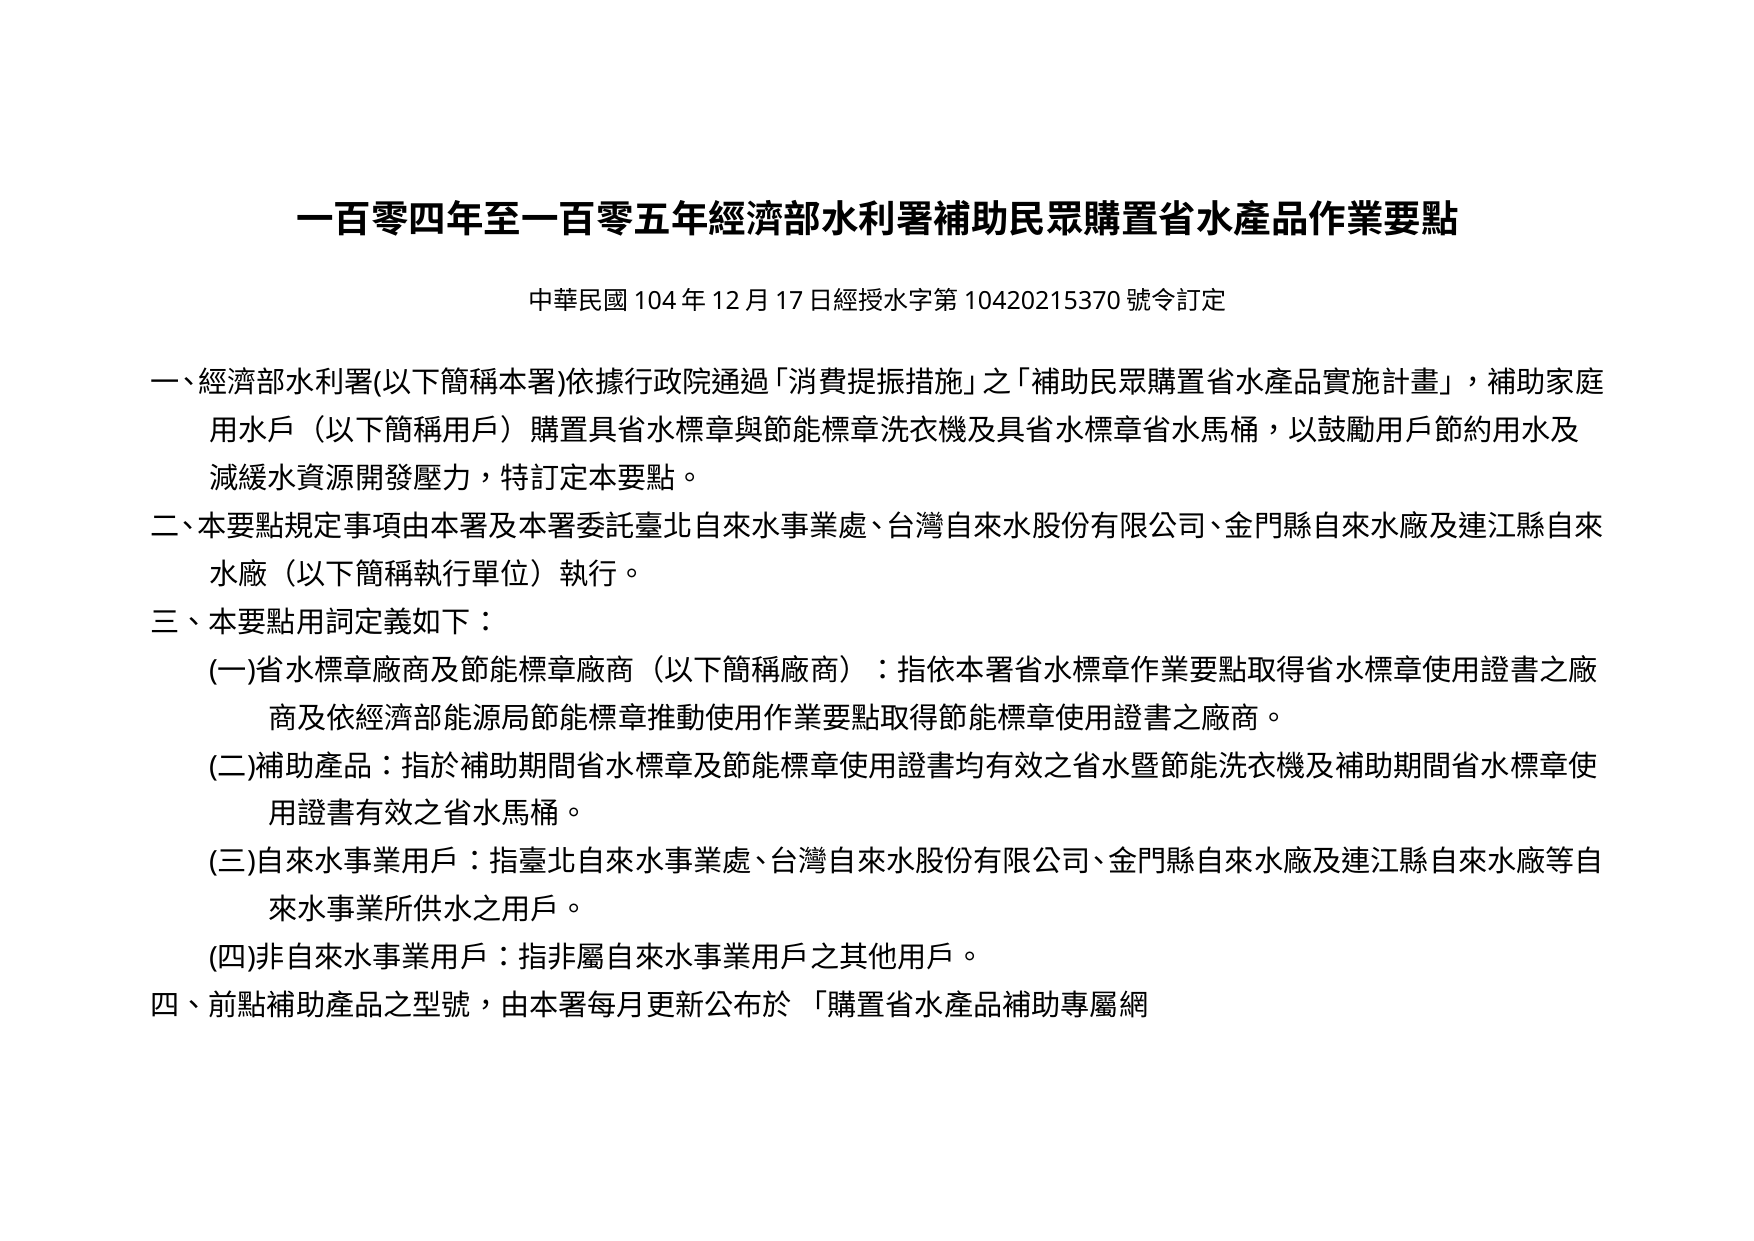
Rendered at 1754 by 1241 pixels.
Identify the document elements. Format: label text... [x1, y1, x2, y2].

text 中華民國104年12月17日經授水字第10420215370號令訂定 [150, 281, 1604, 317]
text (三)自來水事業用戶：指臺北自來水事業處、台灣自來水股份有限公司、金門縣自來水廠及連江縣自來水廠等自來水事業所供水之用戶。 [209, 833, 1604, 929]
text 二、本要點規定事項由本署及本署委託臺北自來水事業處、台灣自來水股份有限公司、金門縣自來水廠及連江縣自來水廠（以下簡稱執行單位）執行。 [150, 498, 1604, 594]
text (一)省水標章廠商及節能標章廠商（以下簡稱廠商）：指依本署省水標章作業要點取得省水標章使用證書之廠商及依經濟部能源局節能標章推動使用作業要點取得節能標章使用證書之廠商。 [209, 642, 1604, 738]
text 三、本要點用詞定義如下： [150, 594, 1604, 642]
text (四)非自來水事業用戶：指非屬自來水事業用戶之其他用戶。 [209, 929, 1604, 977]
text (二)補助產品：指於補助期間省水標章及節能標章使用證書均有效之省水暨節能洗衣機及補助期間省水標章使用證書有效之省水馬桶。 [209, 738, 1604, 833]
text 一百零四年至一百零五年經濟部水利署補助民眾購置省水產品作業要點 [150, 189, 1604, 243]
text 一、經濟部水利署(以下簡稱本署)依據行政院通過「消費提振措施」之「補助民眾購置省水產品實施計畫」，補助家庭用水戶（以下簡稱用戶）購置具省水標章與節能標章洗衣機及具省水標章省水馬桶，以鼓勵用戶節約用水及減緩水資源開發壓力，特訂定本要點。 [150, 354, 1604, 498]
text 四、前點補助產品之型號，由本署每月更新公布於 「購置省水產品補助專屬網 [150, 977, 1604, 1025]
